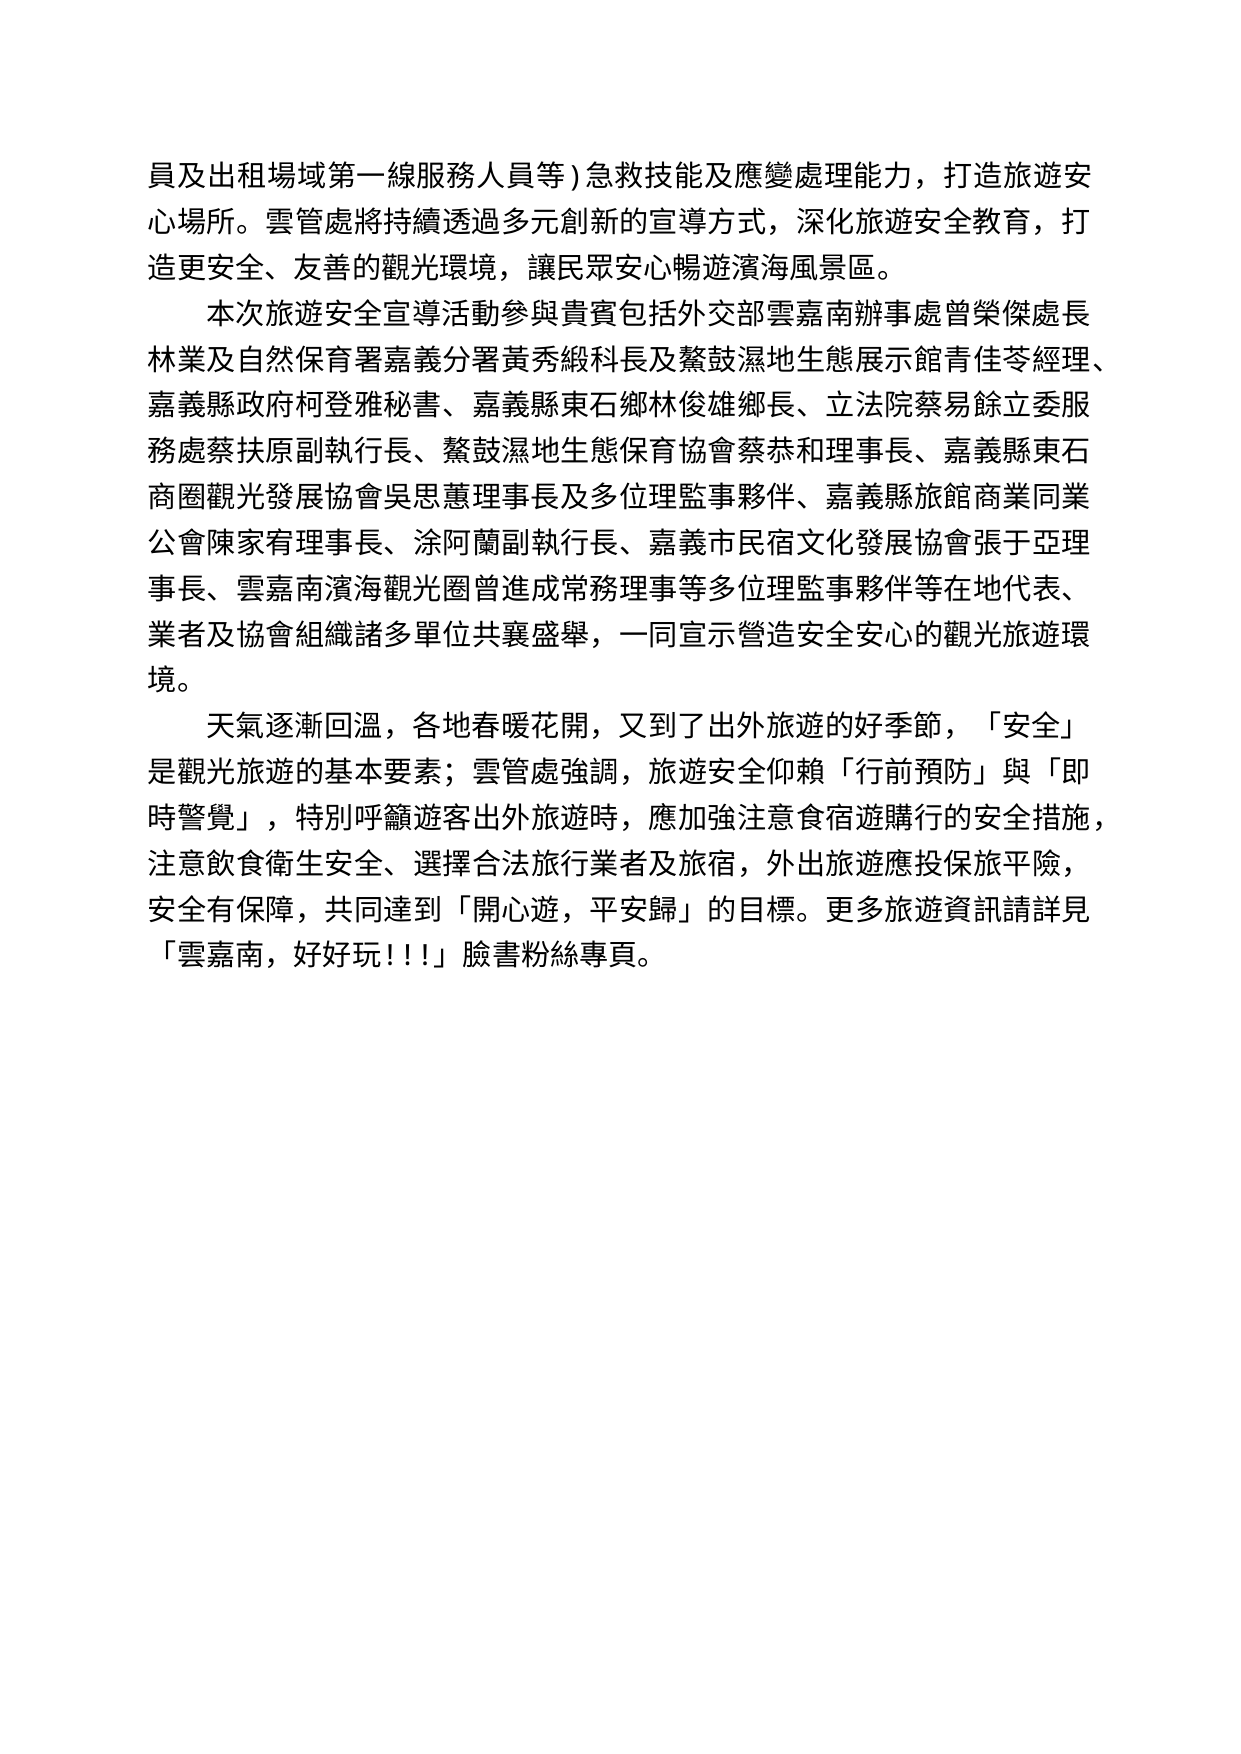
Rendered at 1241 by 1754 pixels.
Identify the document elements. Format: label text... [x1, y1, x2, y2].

text 本次旅遊安全宣導活動參與貴賓包括外交部雲嘉南辦事處曾榮傑處長、林業及自然保育署嘉義分署黃秀緞科長及鰲鼓濕地生態展示館青佳苓經理、嘉義縣政府柯登雅秘書、嘉義縣東石鄉林俊雄鄉長、立法院蔡易餘立委服務處蔡扶原副執行長、鰲鼓濕地生態保育協會蔡恭和理事長、嘉義縣東石商圈觀光發展協會吳思蕙理事長及多位理監事夥伴、嘉義縣旅館商業同業公會陳家宥理事長、涂阿蘭副執行長、嘉義市民宿文化發展協會張于亞理事長、雲嘉南濱海觀光圈曾進成常務理事等多位理監事夥伴等在地代表、業者及協會組織諸多單位共襄盛舉，一同宣示營造安全安心的觀光旅遊環境。 [148, 287, 1092, 700]
text 天氣逐漸回溫，各地春暖花開，又到了出外旅遊的好季節，「安全」是觀光旅遊的基本要素；雲管處強調，旅遊安全仰賴「行前預防」與「即時警覺」，特別呼籲遊客出外旅遊時，應加強注意食宿遊購行的安全措施，注意飲食衛生安全、選擇合法旅行業者及旅宿，外出旅遊應投保旅平險，安全有保障，共同達到「開心遊，平安歸」的目標。更多旅遊資訊請詳見「雲嘉南，好好玩!!!」臉書粉絲專頁。 [148, 700, 1092, 975]
text 員及出租場域第一線服務人員等)急救技能及應變處理能力，打造旅遊安心場所。雲管處將持續透過多元創新的宣導方式，深化旅遊安全教育，打造更安全、友善的觀光環境，讓民眾安心暢遊濱海風景區。 [148, 150, 1092, 287]
